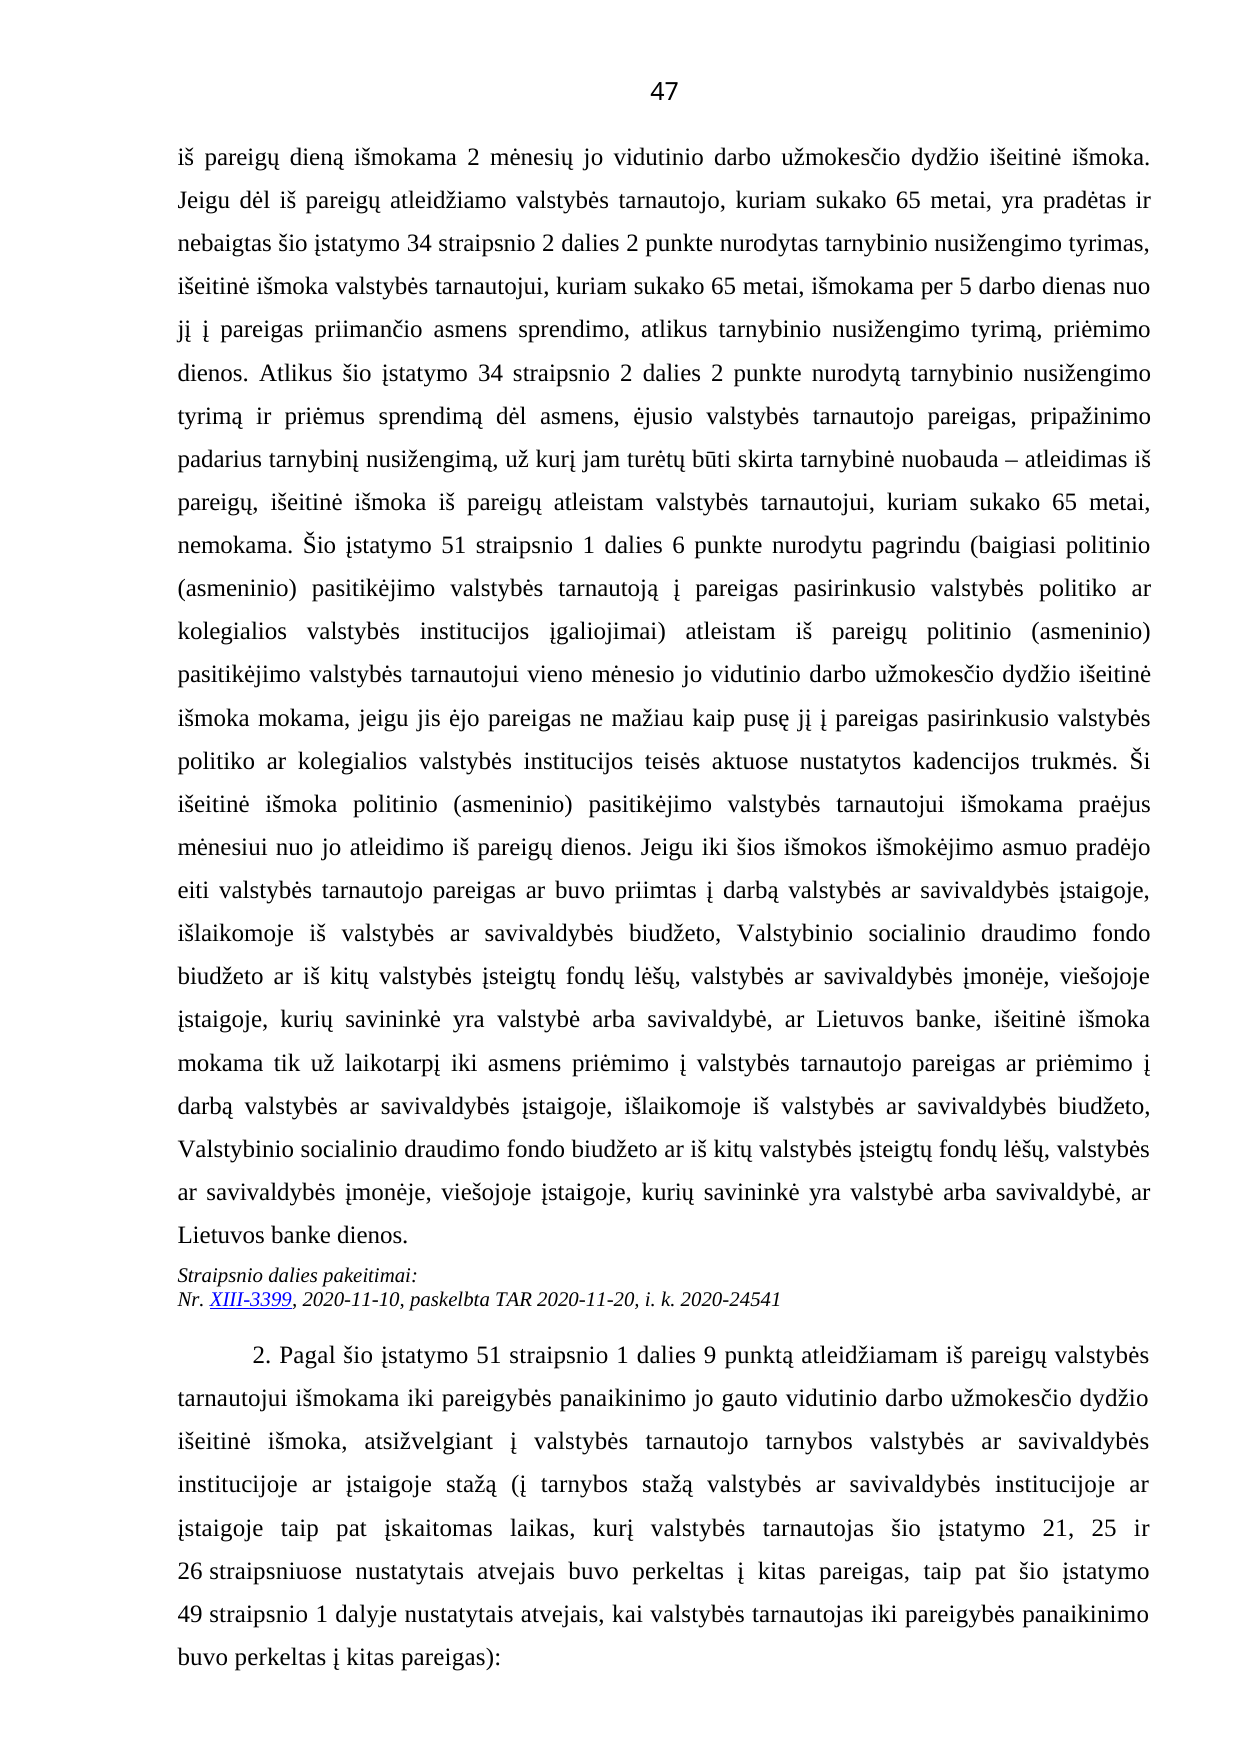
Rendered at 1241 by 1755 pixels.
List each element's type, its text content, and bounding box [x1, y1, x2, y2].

text iš pareigų dieną išmokama 2 mėnesių jo vidutinio darbo užmokesčio dydžio išeitinė išmoka. Jeigu dėl iš pareigų atleidžiamo valstybės tarnautojo, kuriam sukako 65 metai, yra pradėtas ir nebaigtas šio įstatymo 34 straipsnio 2 dalies 2 punkte nurodytas tarnybinio nusižengimo tyrimas, išeitinė išmoka valstybės tarnautojui, kuriam sukako 65 metai, išmokama per 5 darbo dienas nuo jį į pareigas priimančio asmens sprendimo, atlikus tarnybinio nusižengimo tyrimą, priėmimo dienos. Atlikus šio įstatymo 34 straipsnio 2 dalies 2 punkte nurodytą tarnybinio nusižengimo tyrimą ir priėmus sprendimą dėl asmens, ėjusio valstybės tarnautojo pareigas, pripažinimo padarius tarnybinį nusižengimą, už kurį jam turėtų būti skirta tarnybinė nuobauda – atleidimas iš pareigų, išeitinė išmoka iš pareigų atleistam valstybės tarnautojui, kuriam sukako 65 metai, nemokama. Šio įstatymo 51 straipsnio 1 dalies 6 punkte nurodytu pagrindu (baigiasi politinio (asmeninio) pasitikėjimo valstybės tarnautoją į pareigas pasirinkusio valstybės politiko ar kolegialios valstybės institucijos įgaliojimai) atleistam iš pareigų politinio (asmeninio) pasitikėjimo valstybės tarnautojui vieno mėnesio jo vidutinio darbo užmokesčio dydžio išeitinė išmoka mokama, jeigu jis ėjo pareigas ne mažiau kaip pusę jį į pareigas pasirinkusio valstybės politiko ar kolegialios valstybės institucijos teisės aktuose nustatytos kadencijos trukmės. Ši išeitinė išmoka politinio (asmeninio) pasitikėjimo valstybės tarnautojui išmokama praėjus mėnesiui nuo jo atleidimo iš pareigų dienos. Jeigu iki šios išmokos išmokėjimo asmuo pradėjo eiti valstybės tarnautojo pareigas ar buvo priimtas į darbą valstybės ar savivaldybės įstaigoje, išlaikomoje iš valstybės ar savivaldybės biudžeto, Valstybinio socialinio draudimo fondo biudžeto ar iš kitų valstybės įsteigtų fondų lėšų, valstybės ar savivaldybės įmonėje, viešojoje įstaigoje, kurių savininkė yra valstybė arba savivaldybė, ar Lietuvos banke, išeitinė išmoka mokama tik už laikotarpį iki asmens priėmimo į valstybės tarnautojo pareigas ar priėmimo į darbą valstybės ar savivaldybės įstaigoje, išlaikomoje iš valstybės ar savivaldybės biudžeto, Valstybinio socialinio draudimo fondo biudžeto ar iš kitų valstybės įsteigtų fondų lėšų, valstybės ar savivaldybės įmonėje, viešojoje įstaigoje, kurių savininkė yra valstybė arba savivaldybė, ar Lietuvos banke dienos. [177, 142, 1152, 1249]
text 2. Pagal šio įstatymo 51 straipsnio 1 dalies 9 punktą atleidžiamam iš pareigų valstybės tarnautojui išmokama iki pareigybės panaikinimo jo gauto vidutinio darbo užmokesčio dydžio išeitinė išmoka, atsižvelgiant į valstybės tarnautojo tarnybos valstybės ar savivaldybės institucijoje ar įstaigoje stažą (į tarnybos stažą valstybės ar savivaldybės institucijoje ar įstaigoje taip pat įskaitomas laikas, kurį valstybės tarnautojas šio įstatymo 21, 25 ir 26 straipsniuose nustatytais atvejais buvo perkeltas į kitas pareigas, taip pat šio įstatymo 49 straipsnio 1 dalyje nustatytais atvejais, kai valstybės tarnautojas iki pareigybės panaikinimo buvo perkeltas į kitas pareigas): [177, 1340, 1152, 1671]
text Nr. XIII-3399, 2020-11-10, paskelbta TAR 2020-11-20, i. k. 2020-24541 [177, 1287, 1152, 1311]
text Straipsnio dalies pakeitimai: [177, 1263, 1152, 1287]
